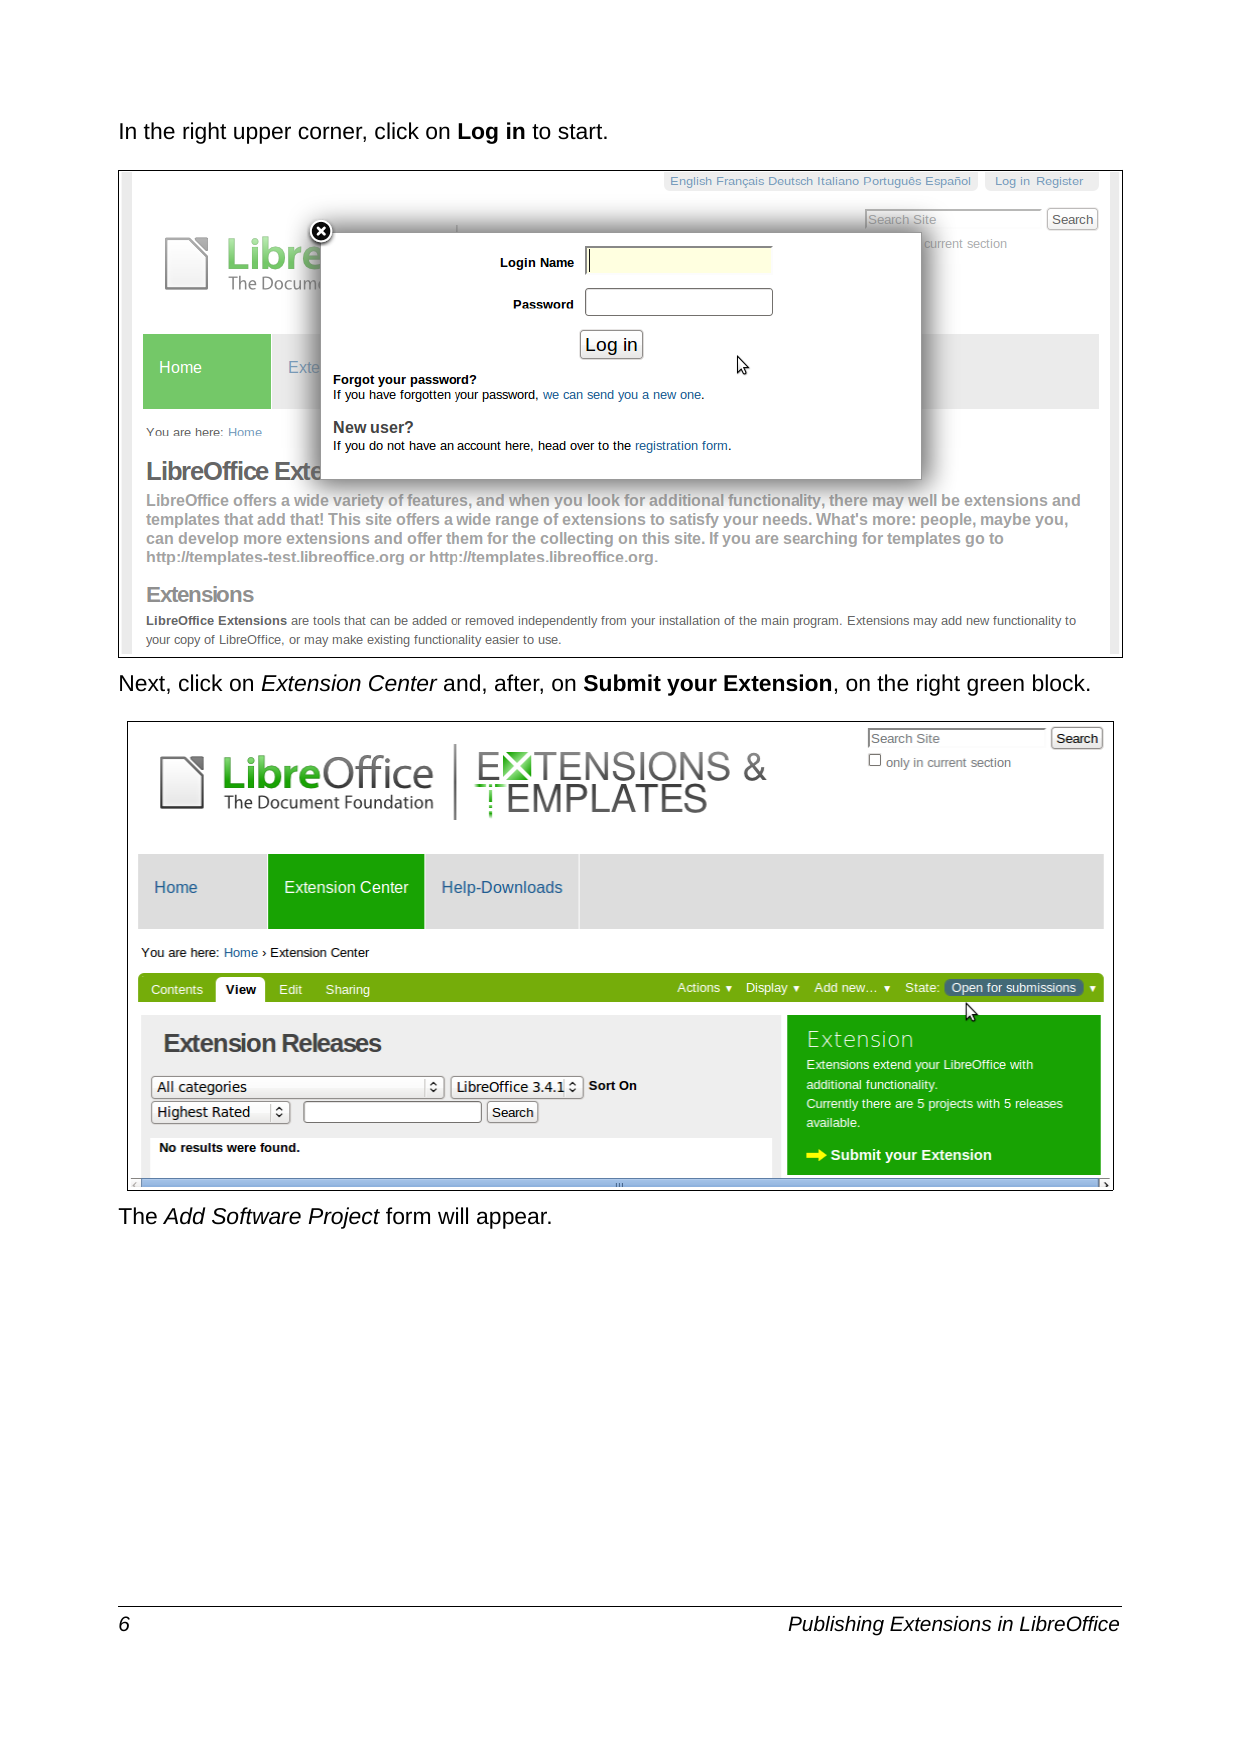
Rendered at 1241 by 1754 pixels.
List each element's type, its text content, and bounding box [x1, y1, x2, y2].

text Next, click on Extension Center and, after, on Submit your Extension, on the right green block. [118, 669, 1122, 696]
text In the right upper corner, click on Log in to start. [118, 118, 1122, 144]
picture [130, 724, 1110, 1187]
picture [121, 172, 1120, 654]
text The Add Software Project form will appear. [118, 1203, 1122, 1229]
